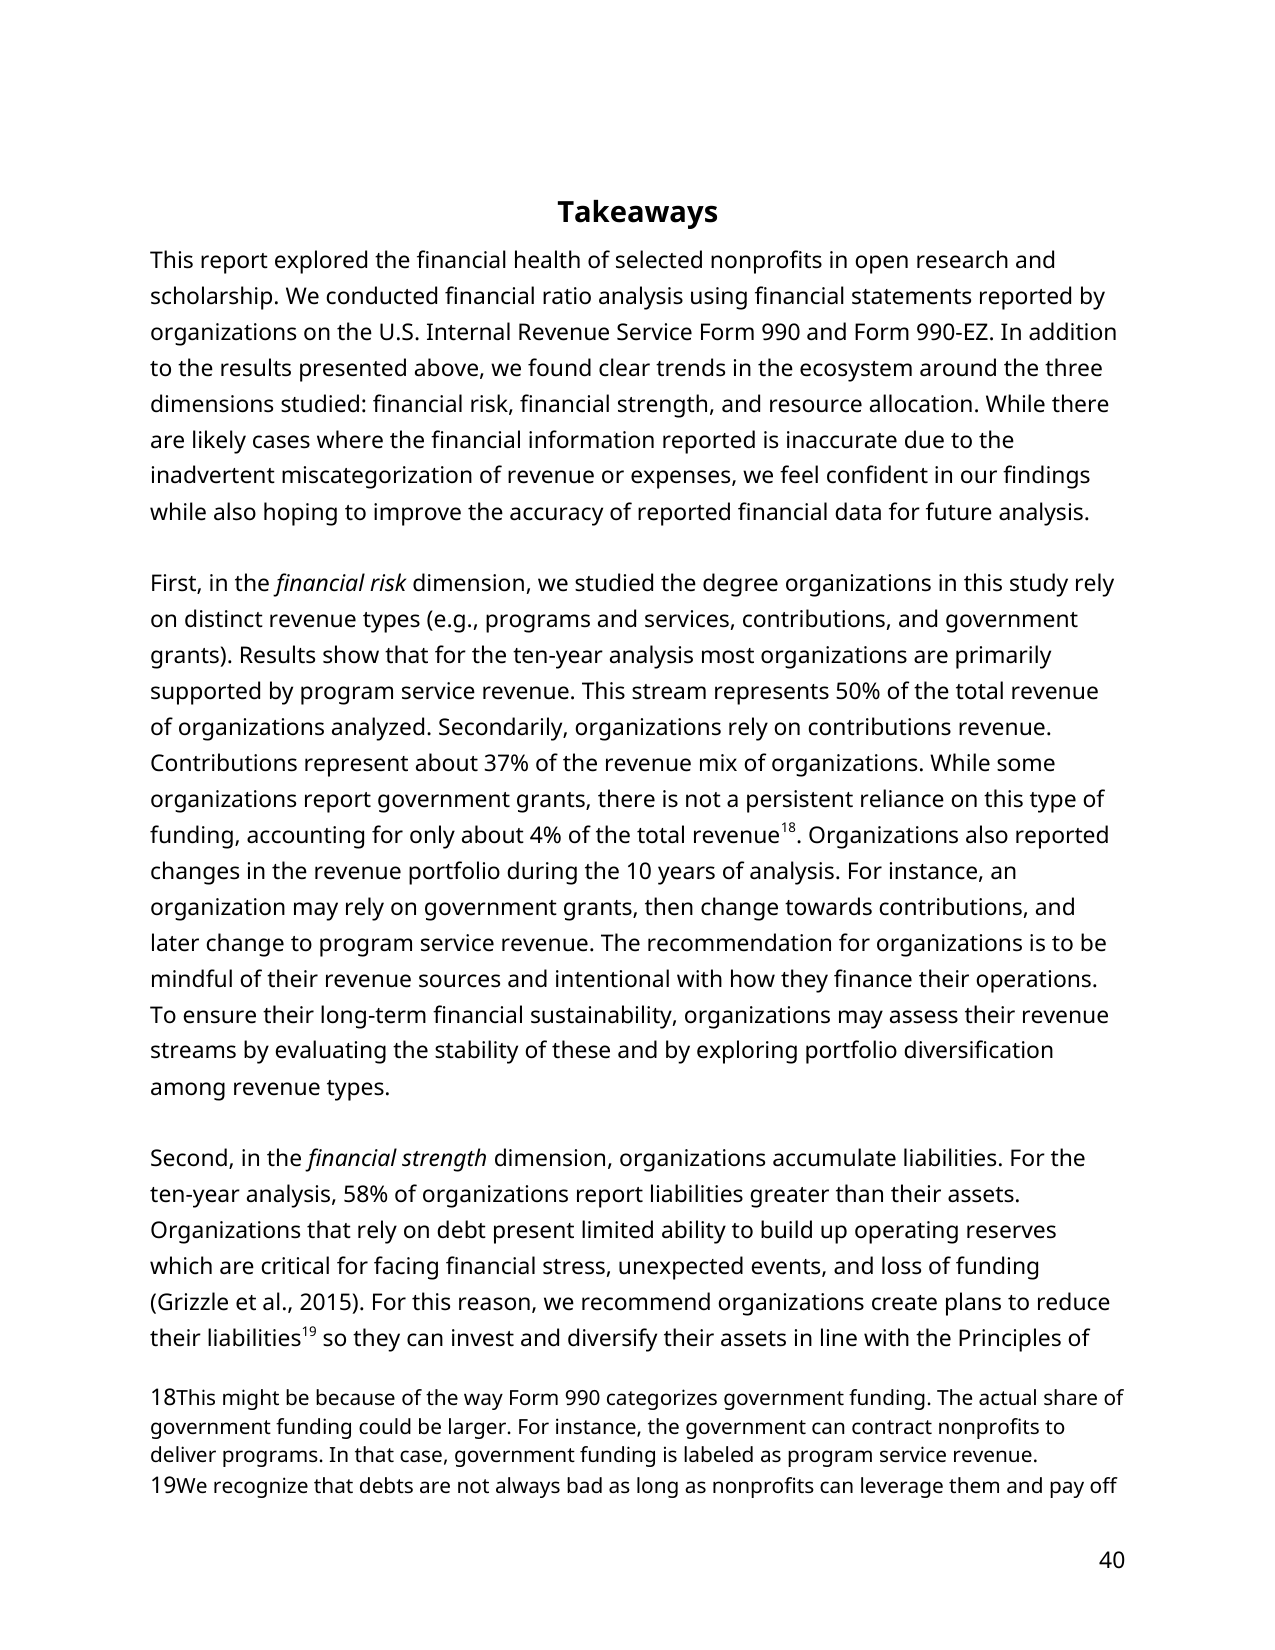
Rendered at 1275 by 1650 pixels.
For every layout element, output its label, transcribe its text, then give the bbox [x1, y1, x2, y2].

subtitle Takeaways [150, 192, 1125, 231]
text This report explored the financial health of selected nonprofits in open research and scholarship. We conducted financial ratio analysis using financial statements reported by organizations on the U.S. Internal Revenue Service Form 990 and Form 990-EZ. In addition to the results presented above, we found clear trends in the ecosystem around the three dimensions studied: financial risk, financial strength, and resource allocation. While there are likely cases where the financial information reported is inaccurate due to the inadvertent miscategorization of revenue or expenses, we feel confident in our findings while also hoping to improve the accuracy of reported financial data for future analysis. [150, 244, 1125, 527]
text First, in the financial risk dimension, we studied the degree organizations in this study rely on distinct revenue types (e.g., programs and services, contributions, and government grants). Results show that for the ten-year analysis most organizations are primarily supported by program service revenue. This stream represents 50% of the total revenue of organizations analyzed. Secondarily, organizations rely on contributions revenue. Contributions represent about 37% of the revenue mix of organizations. While some organizations report government grants, there is not a persistent reliance on this type of funding, accounting for only about 4% of the total revenue. Organizations also reported changes in the revenue portfolio during the 10 years of analysis. For instance, an organization may rely on government grants, then change towards contributions, and later change to program service revenue. The recommendation for organizations is to be mindful of their revenue sources and intentional with how they finance their operations. To ensure their long-term financial sustainability, organizations may assess their revenue streams by evaluating the stability of these and by exploring portfolio diversification among revenue types. [150, 567, 1125, 1102]
text Second, in the financial strength dimension, organizations accumulate liabilities. For the ten-year analysis, 58% of organizations report liabilities greater than their assets. Organizations that rely on debt present limited ability to build up operating reserves which are critical for facing financial stress, unexpected events, and loss of funding (Grizzle et al., 2015). For this reason, we recommend organizations create plans to reduce their liabilities so they can invest and diversify their assets in line with the Principles of [150, 1142, 1125, 1353]
text We recognize that debts are not always bad as long as nonprofits can leverage them and pay off [150, 1469, 1125, 1500]
text This might be because of the way Form 990 categorizes government funding. The actual share of government funding could be larger. For instance, the government can contract nonprofits to deliver programs. In that case, government funding is labeled as program service revenue. [150, 1381, 1125, 1469]
